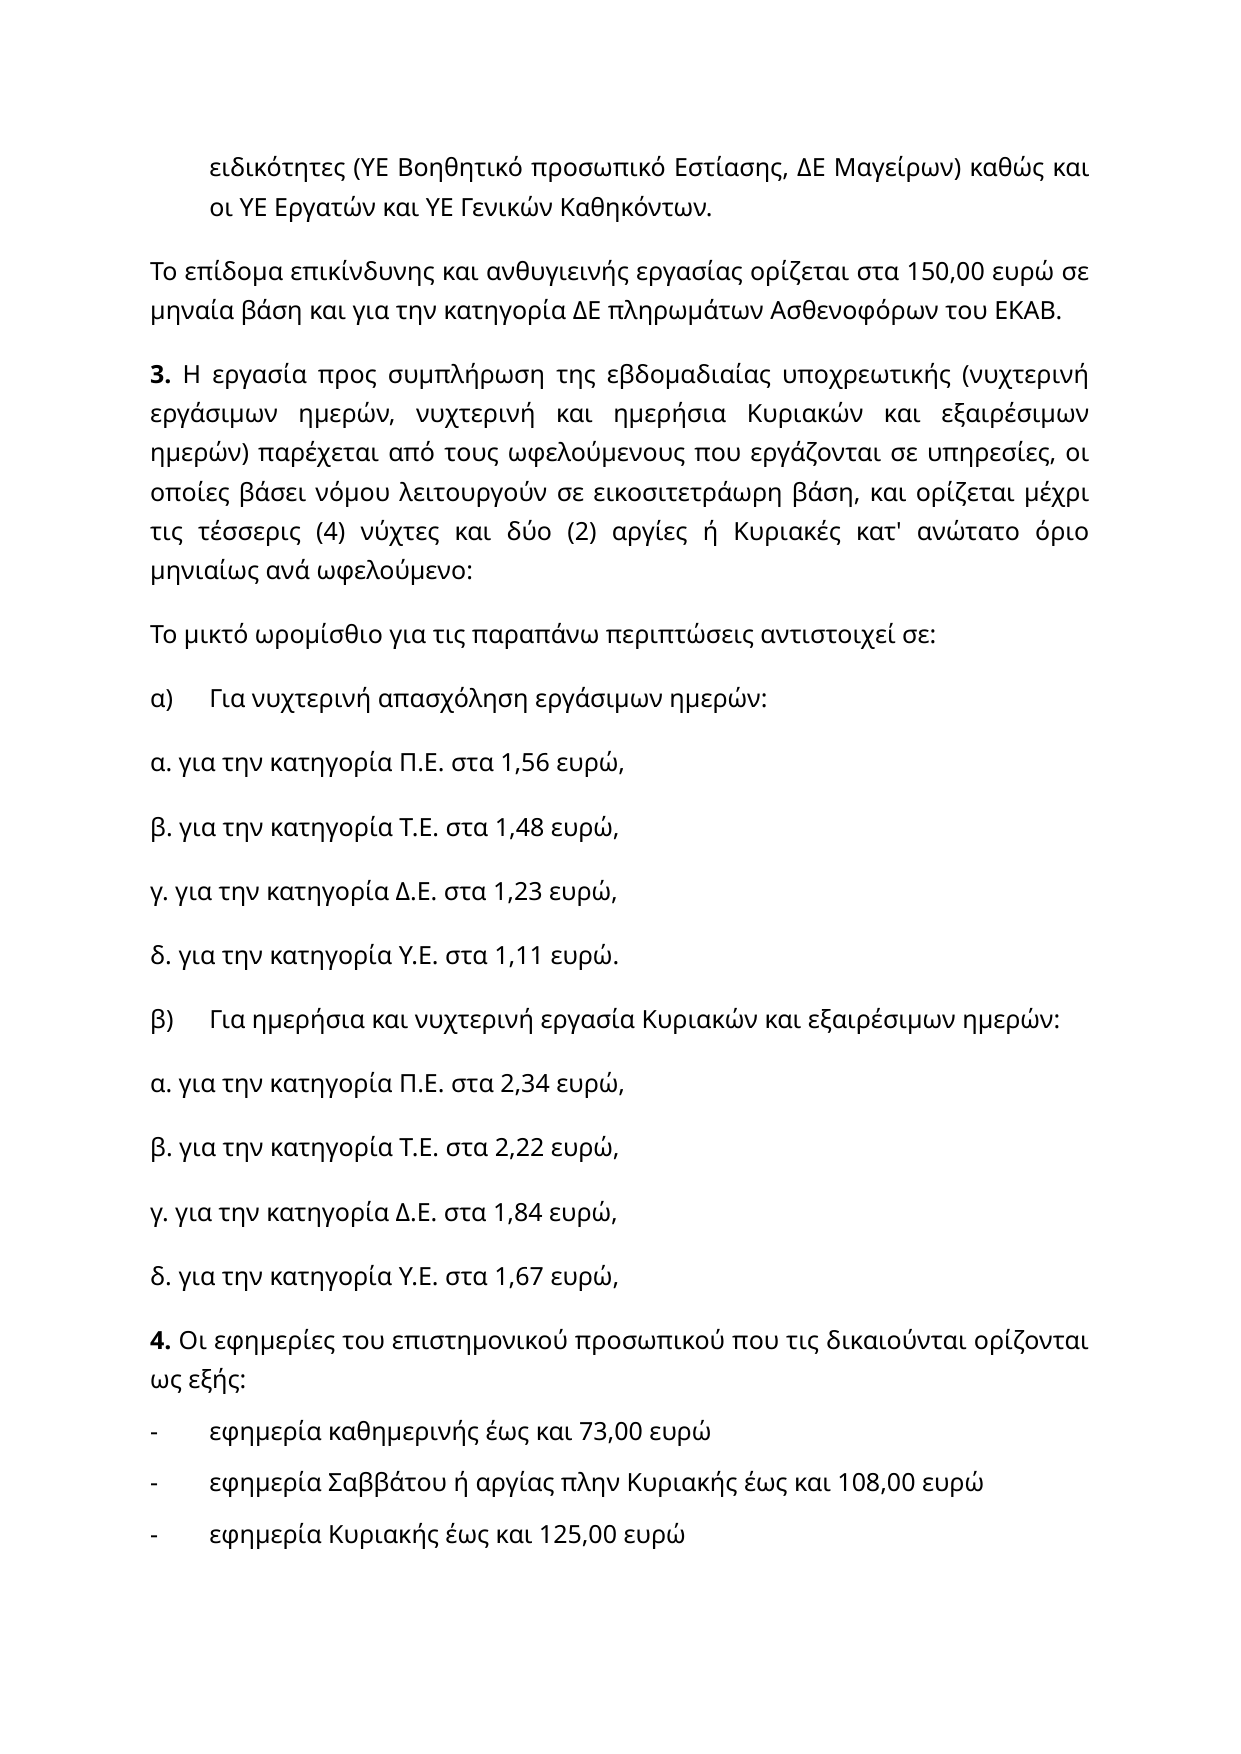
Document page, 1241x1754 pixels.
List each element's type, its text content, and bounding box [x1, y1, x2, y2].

text α. για την κατηγορία Π.Ε. στα 2,34 ευρώ, [150, 1066, 1090, 1100]
text δ. για την κατηγορία Υ.Ε. στα 1,11 ευρώ. [150, 937, 1090, 972]
text 4. Οι εφημερίες του επιστημονικού προσωπικού που τις δικαιούνται ορίζονται ως εξής: [150, 1322, 1090, 1396]
text α. για την κατηγορία Π.Ε. στα 1,56 ευρώ, [150, 745, 1090, 779]
list - εφημερία Κυριακής έως και 125,00 ευρώ [150, 1517, 1090, 1551]
text γ. για την κατηγορία Δ.Ε. στα 1,84 ευρώ, [150, 1194, 1090, 1228]
text β. για την κατηγορία Τ.Ε. στα 1,48 ευρώ, [150, 809, 1090, 843]
text Το μικτό ωρομίσθιο για τις παραπάνω περιπτώσεις αντιστοιχεί σε: [150, 617, 1090, 651]
text 3. Η εργασία προς συμπλήρωση της εβδομαδιαίας υποχρεωτικής (νυχτερινή εργάσιμων ημερών, νυχτερινή και ημερήσια Κυριακών και εξαιρέσιμων ημερών) παρέχεται από τους ωφελούμενους που εργάζονται σε υπηρεσίες, οι οποίες βάσει νόμου λειτουργούν σε εικοσιτετράωρη βάση, και ορίζεται μέχρι τις τέσσερις (4) νύχτες και δύο (2) αργίες ή Κυριακές κατ' ανώτατο όριο μηνιαίως ανά ωφελούμενο: [150, 357, 1090, 587]
list - εφημερία καθημερινής έως και 73,00 ευρώ [150, 1413, 1090, 1447]
list ειδικότητες (ΥΕ Βοηθητικό προσωπικό Εστίασης, ΔΕ Μαγείρων) καθώς και οι ΥΕ Εργατών και ΥΕ Γενικών Καθηκόντων. [150, 150, 1090, 223]
text γ. για την κατηγορία Δ.Ε. στα 1,23 ευρώ, [150, 873, 1090, 907]
text β. για την κατηγορία Τ.Ε. στα 2,22 ευρώ, [150, 1130, 1090, 1164]
list - εφημερία Σαββάτου ή αργίας πλην Κυριακής έως και 108,00 ευρώ [150, 1465, 1090, 1499]
text δ. για την κατηγορία Υ.Ε. στα 1,67 ευρώ, [150, 1258, 1090, 1292]
list β) Για ημερήσια και νυχτερινή εργασία Κυριακών και εξαιρέσιμων ημερών: [150, 1002, 1090, 1036]
text Το επίδομα επικίνδυνης και ανθυγιεινής εργασίας ορίζεται στα 150,00 ευρώ σε μηναία βάση και για την κατηγορία ΔΕ πληρωμάτων Ασθενοφόρων του ΕΚΑΒ. [150, 253, 1090, 327]
list α) Για νυχτερινή απασχόληση εργάσιμων ημερών: [150, 681, 1090, 715]
